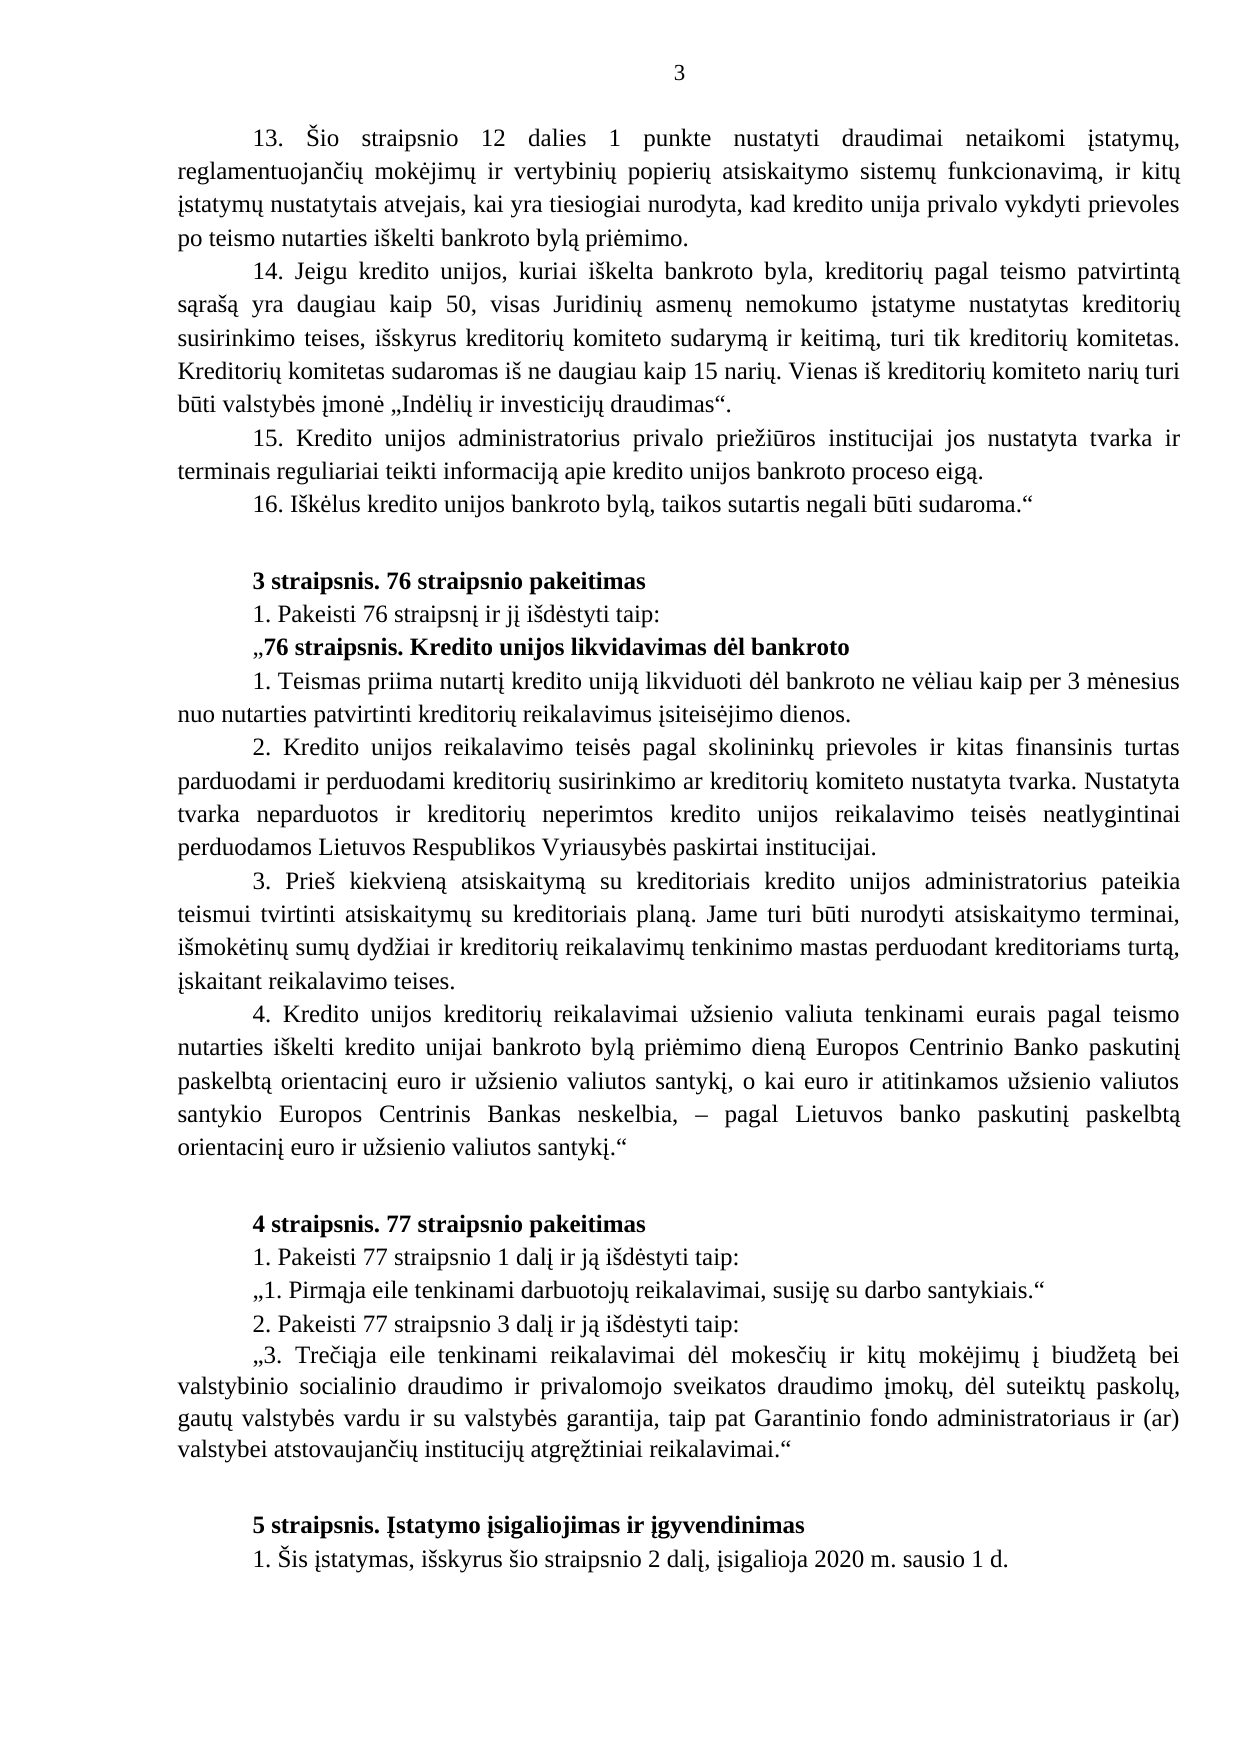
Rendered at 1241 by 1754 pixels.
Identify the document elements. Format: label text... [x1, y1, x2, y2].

text 16. Iškėlus kredito unijos bankroto bylą, taikos sutartis negali būti sudaroma.“ [177, 485, 1181, 518]
text 15. Kredito unijos administratorius privalo priežiūros institucijai jos nustatyta tvarka ir terminais reguliariai teikti informaciją apie kredito unijos bankroto proceso eigą. [177, 418, 1181, 485]
text 1. Pakeisti 76 straipsnį ir jį išdėstyti taip: [177, 594, 1181, 628]
text 1. Pakeisti 77 straipsnio 1 dalį ir ją išdėstyti taip: [177, 1238, 1181, 1271]
text „1. Pirmąja eile tenkinami darbuotojų reikalavimai, susiję su darbo santykiais.“ [177, 1271, 1181, 1304]
text 13. Šio straipsnio 12 dalies 1 punkte nustatyti draudimai netaikomi įstatymų, reglamentuojančių mokėjimų ir vertybinių popierių atsiskaitymo sistemų funkcionavimą, ir kitų įstatymų nustatytais atvejais, kai yra tiesiogiai nurodyta, kad kredito unija privalo vykdyti prievoles po teismo nutarties iškelti bankroto bylą priėmimo. [177, 118, 1181, 251]
text 4. Kredito unijos kreditorių reikalavimai užsienio valiuta tenkinami eurais pagal teismo nutarties iškelti kredito unijai bankroto bylą priėmimo dieną Europos Centrinio Banko paskutinį paskelbtą orientacinį euro ir užsienio valiutos santykį, o kai euro ir atitinkamos užsienio valiutos santykio Europos Centrinis Bankas neskelbia, – pagal Lietuvos banko paskutinį paskelbtą orientacinį euro ir užsienio valiutos santykį.“ [177, 994, 1181, 1161]
text 3 straipsnis. 76 straipsnio pakeitimas [177, 561, 1181, 594]
text 5 straipsnis. Įstatymo įsigaliojimas ir įgyvendinimas [177, 1506, 1181, 1539]
text 1. Teismas priima nutartį kredito uniją likviduoti dėl bankroto ne vėliau kaip per 3 mėnesius nuo nutarties patvirtinti kreditorių reikalavimus įsiteisėjimo dienos. [177, 661, 1181, 728]
text „3. Trečiąja eile tenkinami reikalavimai dėl mokesčių ir kitų mokėjimų į biudžetą bei valstybinio socialinio draudimo ir privalomojo sveikatos draudimo įmokų, dėl suteiktų paskolų, gautų valstybės vardu ir su valstybės garantija, taip pat Garantinio fondo administratoriaus ir (ar) valstybei atstovaujančių institucijų atgręžtiniai reikalavimai.“ [177, 1338, 1181, 1463]
text 2. Kredito unijos reikalavimo teisės pagal skolininkų prievoles ir kitas finansinis turtas parduodami ir perduodami kreditorių susirinkimo ar kreditorių komiteto nustatyta tvarka. Nustatyta tvarka neparduotos ir kreditorių neperimtos kredito unijos reikalavimo teisės neatlygintinai perduodamos Lietuvos Respublikos Vyriausybės paskirtai institucijai. [177, 728, 1181, 861]
text „76 straipsnis. Kredito unijos likvidavimas dėl bankroto [177, 628, 1181, 661]
text 4 straipsnis. 77 straipsnio pakeitimas [177, 1204, 1181, 1238]
text 3. Prieš kiekvieną atsiskaitymą su kreditoriais kredito unijos administratorius pateikia teismui tvirtinti atsiskaitymų su kreditoriais planą. Jame turi būti nurodyti atsiskaitymo terminai, išmokėtinų sumų dydžiai ir kreditorių reikalavimų tenkinimo mastas perduodant kreditoriams turtą, įskaitant reikalavimo teises. [177, 861, 1181, 994]
text 1. Šis įstatymas, išskyrus šio straipsnio 2 dalį, įsigalioja 2020 m. sausio 1 d. [177, 1539, 1181, 1572]
text 2. Pakeisti 77 straipsnio 3 dalį ir ją išdėstyti taip: [177, 1304, 1181, 1338]
text 14. Jeigu kredito unijos, kuriai iškelta bankroto byla, kreditorių pagal teismo patvirtintą sąrašą yra daugiau kaip 50, visas Juridinių asmenų nemokumo įstatyme nustatytas kreditorių susirinkimo teises, išskyrus kreditorių komiteto sudarymą ir keitimą, turi tik kreditorių komitetas. Kreditorių komitetas sudaromas iš ne daugiau kaip 15 narių. Vienas iš kreditorių komiteto narių turi būti valstybės įmonė „Indėlių ir investicijų draudimas“. [177, 251, 1181, 418]
